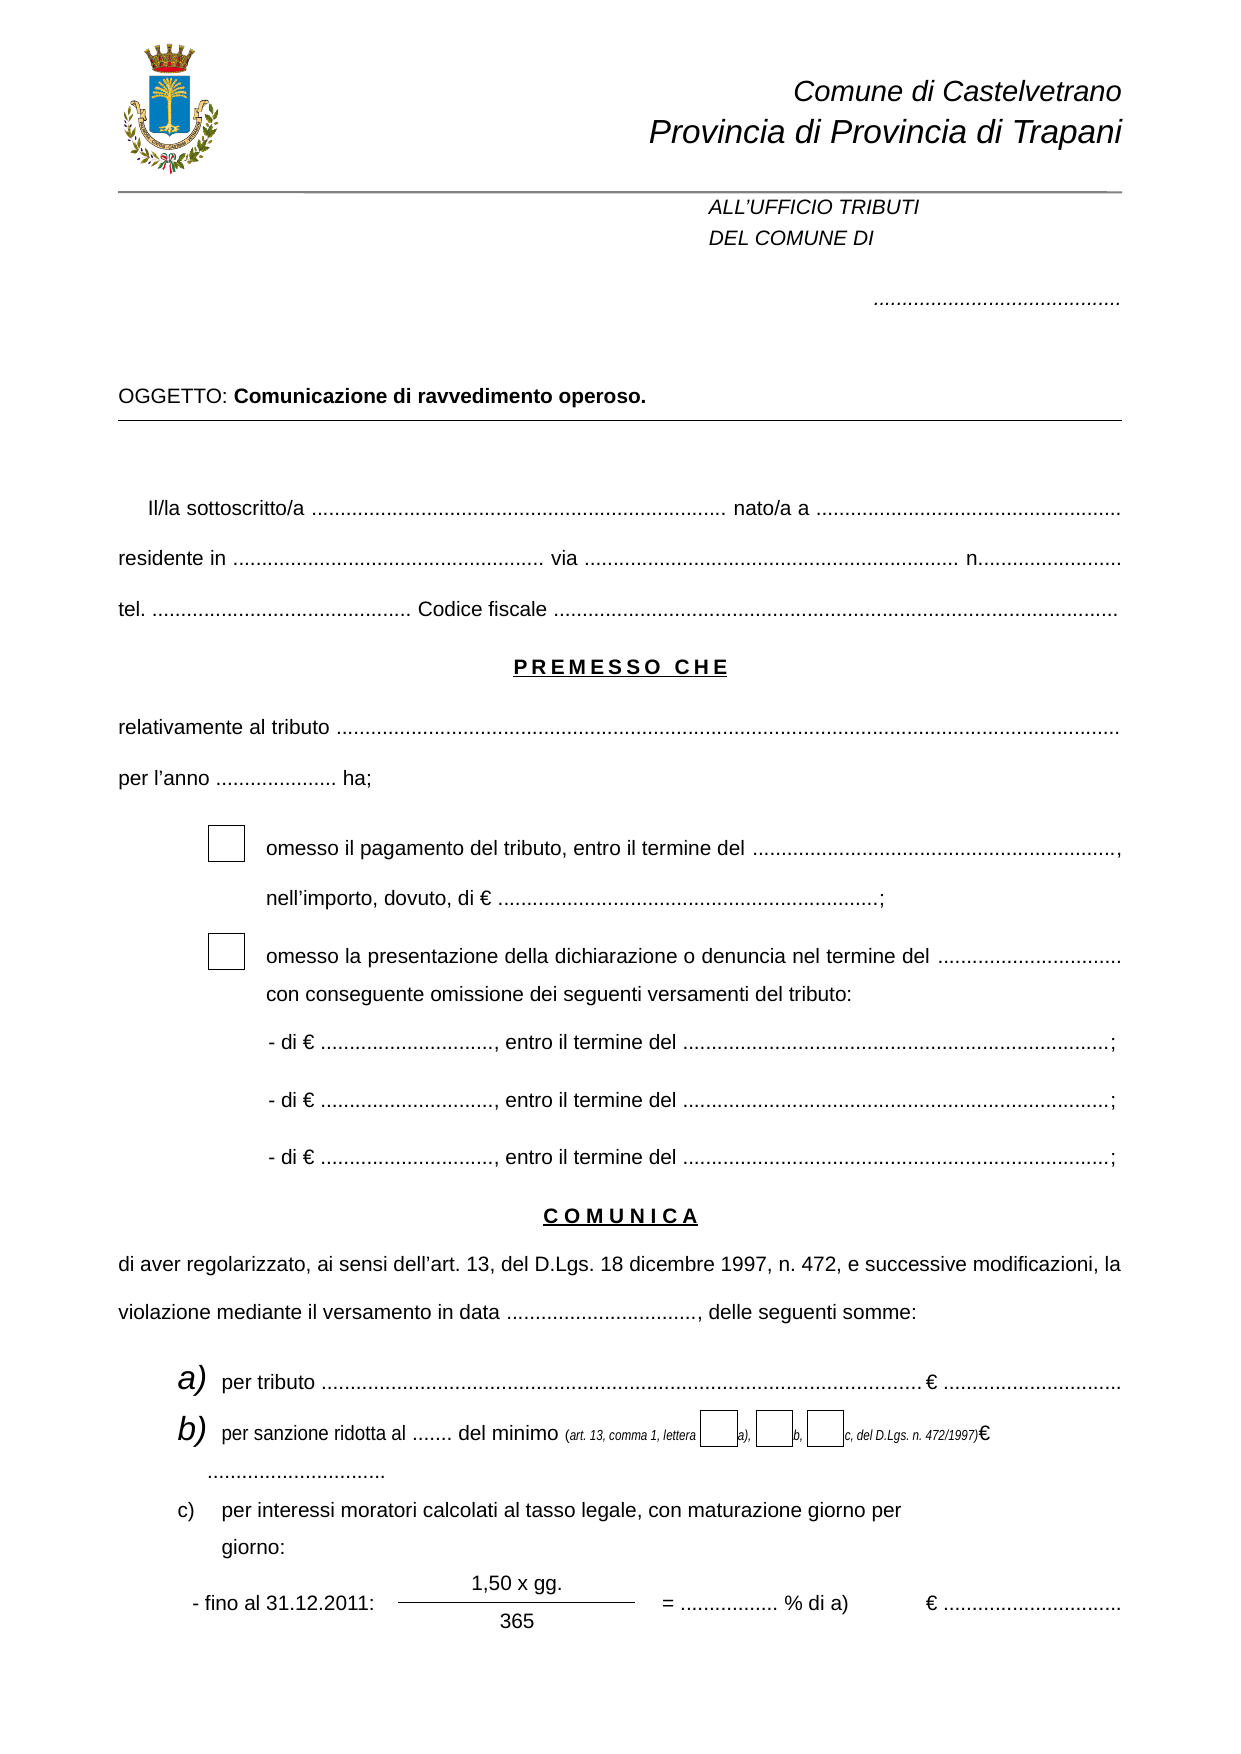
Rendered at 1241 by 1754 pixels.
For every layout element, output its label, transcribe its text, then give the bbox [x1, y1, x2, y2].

text giorno: [221, 1535, 1122, 1559]
text di aver regolarizzato, ai sensi dell’art. 13, del D.Lgs. 18 dicembre 1997, n. 472, e successive modificazioni, la violazione mediante il versamento in data ................................., delle seguenti somme: [118, 1252, 1122, 1326]
list per tributo € ............................... [177, 1358, 1122, 1396]
text relativamente al tributo ........................................................................................................................................ per l’anno ..................... ha; [118, 703, 1122, 792]
text ........................................... [118, 274, 1122, 312]
text DEL COMUNE DI [709, 226, 1122, 250]
text - fino al 31.12.2011: = ................. % di a) € ............................... [192, 1595, 845, 1614]
text ALL’UFFICIO TRIBUTI [709, 195, 1122, 219]
text omesso il pagamento del tributo, entro il termine del ..............................................................., nell’importo, dovuto, di € ..................................................................; [118, 824, 1122, 913]
text OGGETTO: Comunicazione di ravvedimento operoso. [118, 384, 1122, 408]
picture [122, 43, 224, 175]
text Il/la sottoscritto/a ........................................................................ nato/a a ..................................................... residente in ...................................................... via ................................................................. n......................... tel. ............................................. Codice fiscale .................................................................................................. [118, 484, 1122, 623]
text - di € .............................., entro il termine del ..........................................................................; [118, 1076, 1122, 1114]
list per sanzione ridotta al ....... del minimo (art. 13, comma 1, lettera a), b, c, del D.Lgs. n. 472/1997) € ............................... [177, 1409, 1122, 1486]
text - fino al 31.12.2011: = ................. % di a) € ............................... [843, 1595, 1122, 1614]
text - di € .............................., entro il termine del ..........................................................................; [118, 1018, 1122, 1057]
text - di € .............................., entro il termine del ..........................................................................; [118, 1133, 1122, 1172]
list per interessi moratori calcolati al tasso legale, con maturazione giorno per [177, 1498, 1122, 1522]
text omesso la presentazione della dichiarazione o denuncia nel termine del ................................ con conseguente omissione dei seguenti versamenti del tributo: [118, 932, 1122, 1006]
text 365 [192, 1614, 1122, 1633]
text 1,50 x gg. [192, 1571, 1122, 1595]
text C O M U N I C A [118, 1203, 1122, 1227]
text PREMESSO CHE [118, 655, 1122, 679]
